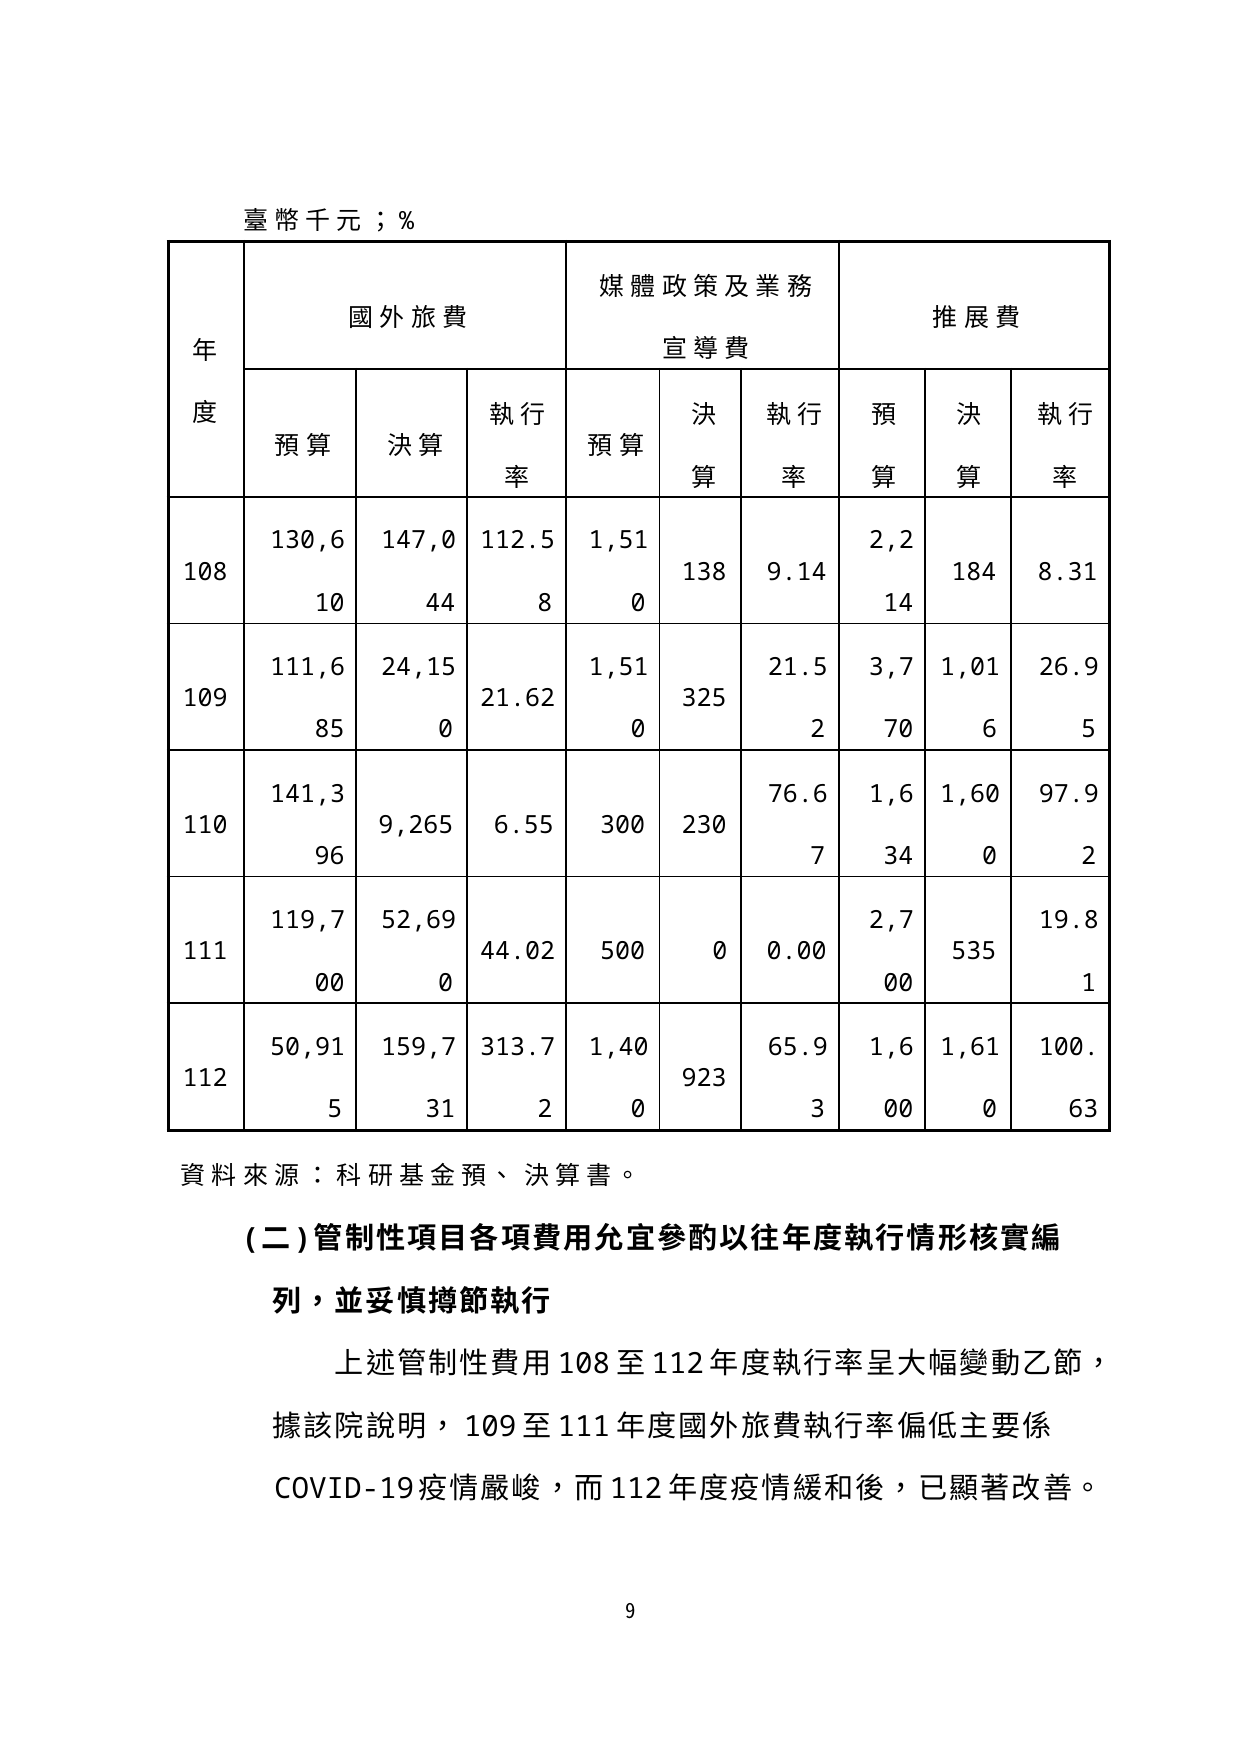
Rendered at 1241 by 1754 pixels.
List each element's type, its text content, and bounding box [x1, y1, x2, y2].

table_cell 1,400 [567, 1004, 659, 1129]
table_cell 112.58 [468, 498, 565, 622]
table_cell 111 [170, 877, 243, 1002]
table_cell 9.14 [742, 498, 838, 622]
table_cell 300 [567, 751, 659, 876]
table_cell 2,214 [840, 498, 924, 622]
table_cell 500 [567, 877, 659, 1002]
table_cell 147,044 [357, 498, 466, 622]
table_cell 65.93 [742, 1004, 838, 1129]
text 上述管制性費用108至112年度執行率呈大幅變動乙節，據該院說明，109至111年度國外旅費執行率偏低主要係COVID-19疫情嚴峻，而112年度疫情緩和後，已顯著改善。另有關媒體政策及業務宣導費之執行落差，主要係該基金變更廣告投放設定，為評估精準投放之效益，先以小量投放廣告，以評估不同受眾群體及廣告內容之效果，嗣後再加強廣告之投放；而生技研究園區計畫亦受COVID-19疫情影響，各類實體活動大幅減少，影響部分活動舉辦及推廣需求，後續將定期追蹤預算執行情形，並於各類展會活動、學苑課程講座等規劃相關宣傳費用等項目，以達到政策及業務宣導之效果。至推展費執行落差係因執行方向調整，及確保採購產品能有效提升品牌認知度和影響力，故延期採購排程，後續將加速採購程序。綜言之，科研基金受COVID-19疫情影響及廣宣模式調整等狀況，致108至112年度相關管制性費用變動幅度大，允宜審酌以往年度執行情形及後續政策方向，覈實編列預算，執行時並應力求節約，以獲致最大效益。 [266, 1319, 1083, 1507]
table_cell 1,016 [926, 624, 1010, 749]
text 臺幣千元；% [155, 177, 1113, 240]
table_cell 執行率 [742, 370, 838, 496]
table_cell 24,150 [357, 624, 466, 749]
table_cell 1,510 [567, 624, 659, 749]
table_cell 100.63 [1012, 1004, 1108, 1129]
table_cell 19.81 [1012, 877, 1108, 1002]
table_cell 2,700 [840, 877, 924, 1002]
table_cell 1,610 [926, 1004, 1010, 1129]
text 資料來源：科研基金預、決算書。 [153, 1132, 1083, 1194]
table_cell 535 [926, 877, 1010, 1002]
table_cell 0 [660, 877, 740, 1002]
table_header 推展費 [840, 243, 1108, 368]
table_cell 141,396 [245, 751, 355, 876]
table_cell 313.72 [468, 1004, 565, 1129]
table_cell 76.67 [742, 751, 838, 876]
table_cell 138 [660, 498, 740, 622]
table_cell 44.02 [468, 877, 565, 1002]
table_header 媒體政策及業務宣導費 [567, 243, 838, 368]
table_cell 130,610 [245, 498, 355, 622]
table_cell 26.95 [1012, 624, 1108, 749]
table_cell 21.52 [742, 624, 838, 749]
table_cell 159,731 [357, 1004, 466, 1129]
table_header 年度 [170, 243, 243, 496]
table_cell 0.00 [742, 877, 838, 1002]
table_cell 決算 [660, 370, 740, 496]
table_cell 預算 [245, 370, 355, 496]
table_cell 9,265 [357, 751, 466, 876]
table_cell 923 [660, 1004, 740, 1129]
table_cell 230 [660, 751, 740, 876]
table_cell 109 [170, 624, 243, 749]
table_cell 1,600 [926, 751, 1010, 876]
table_cell 112 [170, 1004, 243, 1129]
table_cell 97.92 [1012, 751, 1108, 876]
table_cell 執行率 [468, 370, 565, 496]
table_header 國外旅費 [245, 243, 565, 368]
table_cell 108 [170, 498, 243, 622]
table_cell 1,510 [567, 498, 659, 622]
table_cell 預算 [840, 370, 924, 496]
table_cell 21.62 [468, 624, 565, 749]
table_cell 111,685 [245, 624, 355, 749]
table_cell 119,700 [245, 877, 355, 1002]
table_cell 3,770 [840, 624, 924, 749]
table_cell 52,690 [357, 877, 466, 1002]
table_cell 1,634 [840, 751, 924, 876]
table_cell 6.55 [468, 751, 565, 876]
table_cell 決算 [926, 370, 1010, 496]
table_cell 184 [926, 498, 1010, 622]
table_cell 325 [660, 624, 740, 749]
table_cell 50,915 [245, 1004, 355, 1129]
table_cell 執行率 [1012, 370, 1108, 496]
text (二)管制性項目各項費用允宜參酌以往年度執行情形核實編列，並妥慎撙節執行 [236, 1194, 1083, 1319]
table_cell 決算 [357, 370, 466, 496]
table_cell 預算 [567, 370, 659, 496]
table_cell 8.31 [1012, 498, 1108, 622]
table_cell 110 [170, 751, 243, 876]
table_cell 1,600 [840, 1004, 924, 1129]
